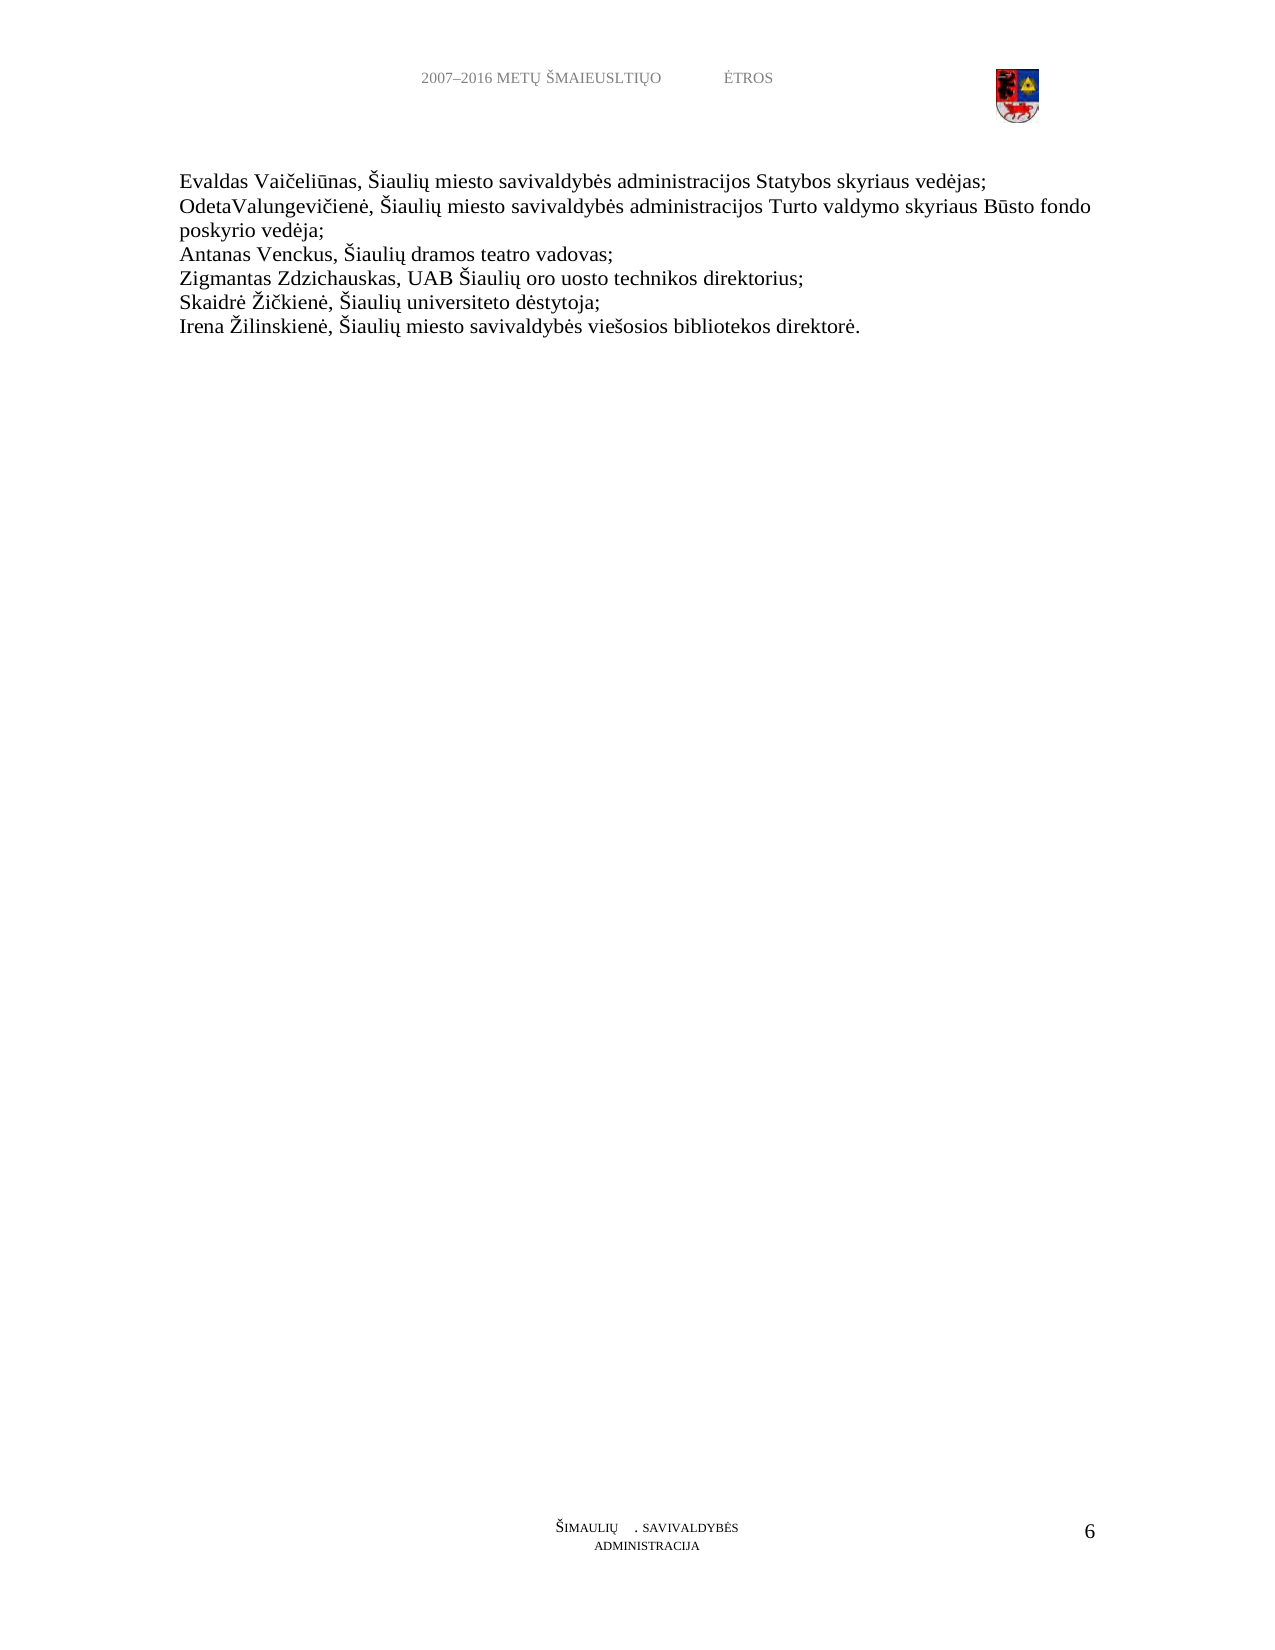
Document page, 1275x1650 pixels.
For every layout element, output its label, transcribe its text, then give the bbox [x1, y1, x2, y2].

text Zigmantas Zdzichauskas, UAB Šiaulių oro uosto technikos direktorius; Skaidrė Žičkienė, Šiaulių universiteto dėstytoja; [179, 266, 872, 314]
text Antanas Venckus, Šiaulių dramos teatro vadovas; [179, 242, 1093, 266]
text Irena Žilinskienė, Šiaulių miesto savivaldybės viešosios bibliotekos direktorė. [179, 314, 1093, 338]
text Evaldas Vaičeliūnas, Šiaulių miesto savivaldybės administracijos Statybos skyriaus vedėjas; OdetaValungevičienė, Šiaulių miesto savivaldybės administracijos Turto valdymo skyriaus Būsto fondo poskyrio vedėja; [179, 169, 1093, 242]
